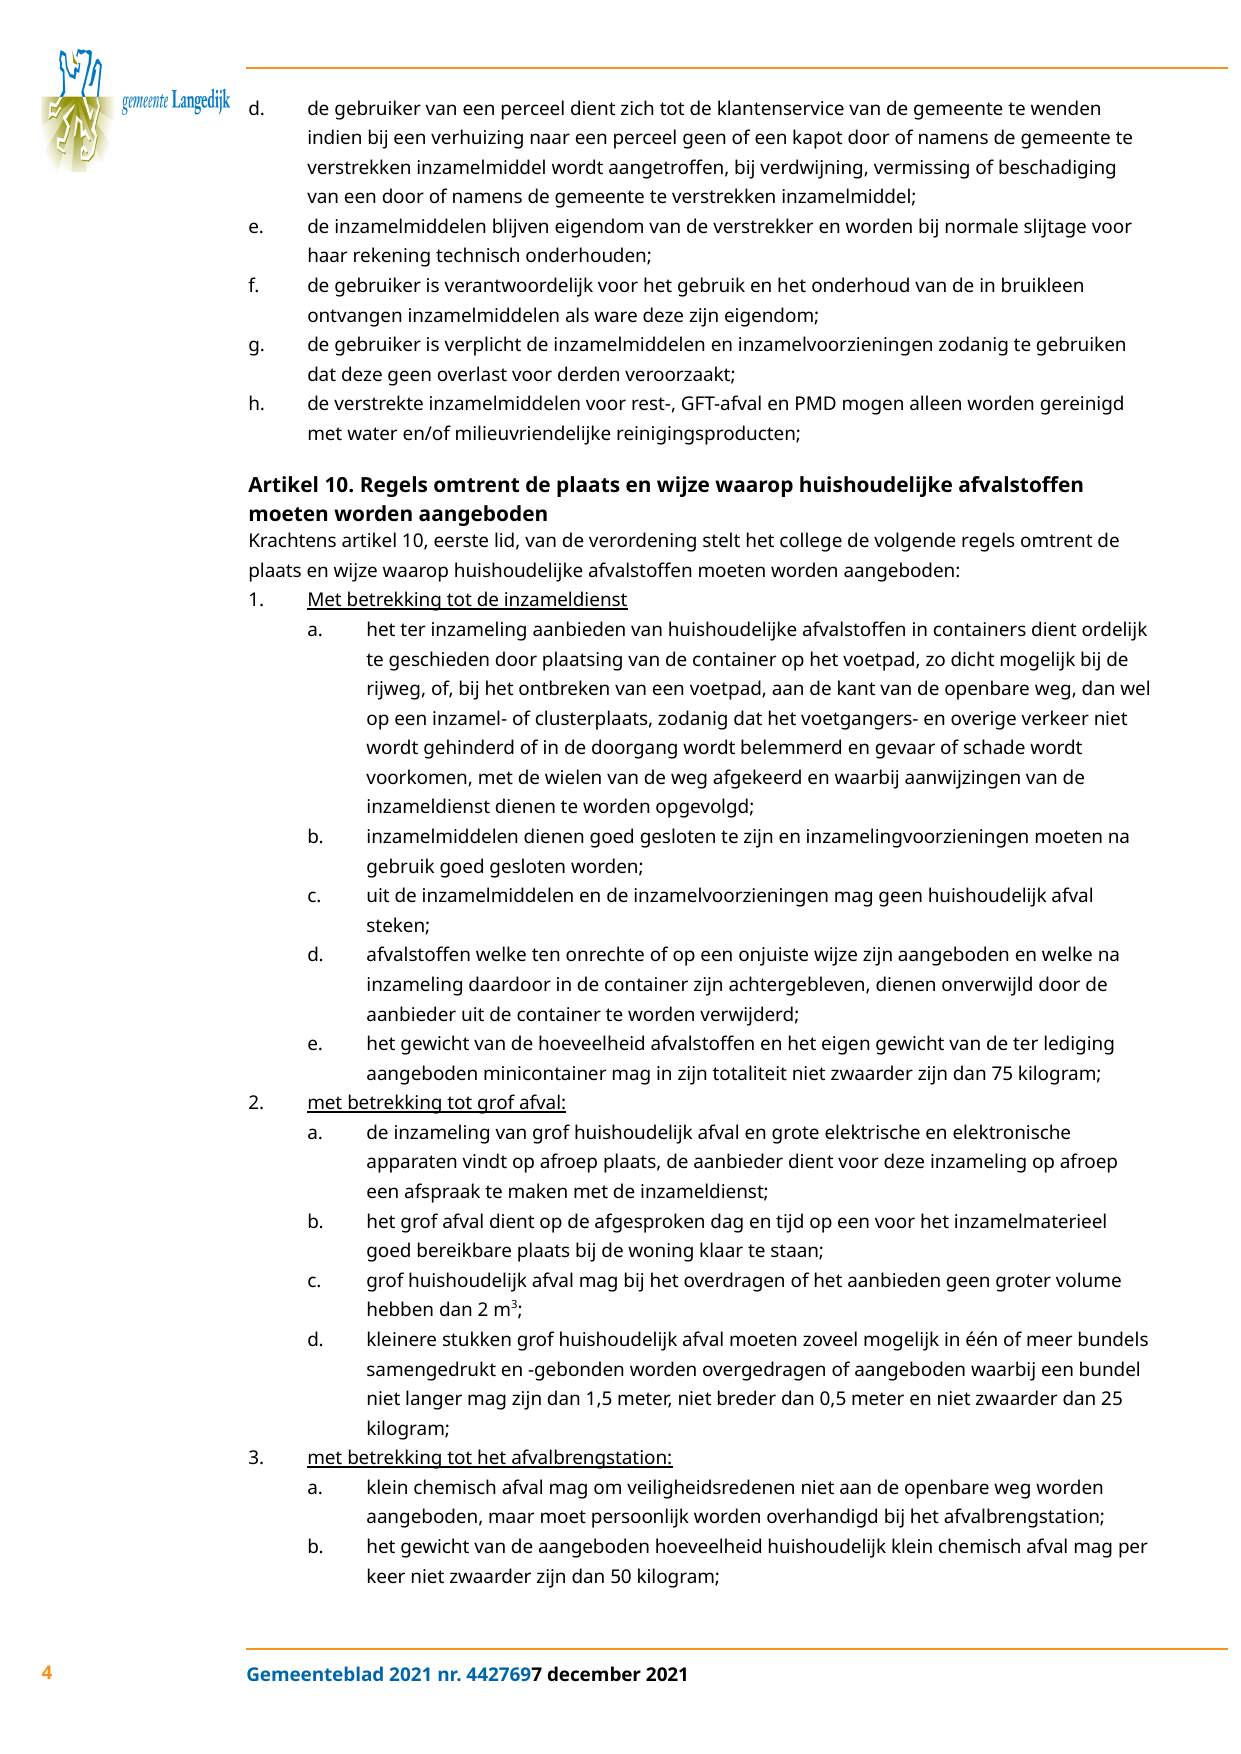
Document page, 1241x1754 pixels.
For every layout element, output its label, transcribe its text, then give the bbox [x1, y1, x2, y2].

list kleinere stukken grof huishoudelijk afval moeten zoveel mogelijk in één of meer bundels samengedrukt en -gebonden worden overgedragen of aangeboden waarbij een bundel niet langer mag zijn dan 1,5 meter, niet breder dan 0,5 meter en niet zwaarder dan 25 kilogram; [307, 1326, 1152, 1441]
list afvalstoffen welke ten onrechte of op een onjuiste wijze zijn aangeboden en welke na inzameling daardoor in de container zijn achtergebleven, dienen onverwijld door de aanbieder uit de container te worden verwijderd; [307, 942, 1152, 1027]
list uit de inzamelmiddelen en de inzamelvoorzieningen mag geen huishoudelijk afval steken; [307, 882, 1152, 938]
list grof huishoudelijk afval mag bij het overdragen of het aanbieden geen groter volume hebben dan 2 m3; [307, 1267, 1152, 1322]
list de inzameling van grof huishoudelijk afval en grote elektrische en elektronische apparaten vindt op afroep plaats, de aanbieder dient voor deze inzameling op afroep een afspraak te maken met de inzameldienst; [307, 1119, 1152, 1204]
list het ter inzameling aanbieden van huishoudelijke afvalstoffen in containers dient ordelijk te geschieden door plaatsing van de container op het voetpad, zo dicht mogelijk bij de rijweg, of, bij het ontbreken van een voetpad, aan de kant van de openbare weg, dan wel op een inzamel- of clusterplaats, zodanig dat het voetgangers- en overige verkeer niet wordt gehinderd of in de doorgang wordt belemmerd en gevaar of schade wordt voorkomen, met de wielen van de weg afgekeerd en waarbij aanwijzingen van de inzameldienst dienen te worden opgevolgd; [307, 616, 1152, 819]
list de gebruiker is verplicht de inzamelmiddelen en inzamelvoorzieningen zodanig te gebruiken dat deze geen overlast voor derden veroorzaakt; [248, 331, 1152, 387]
list de gebruiker is verantwoordelijk voor het gebruik en het onderhoud van de in bruikleen ontvangen inzamelmiddelen als ware deze zijn eigendom; [248, 272, 1152, 328]
list met betrekking tot grof afval: [248, 1089, 1152, 1115]
list Met betrekking tot de inzameldienst [248, 587, 1152, 612]
list de verstrekte inzamelmiddelen voor rest-, GFT-afval en PMD mogen alleen worden gereinigd met water en/of milieuvriendelijke reinigingsproducten; [248, 391, 1152, 446]
list de gebruiker van een perceel dient zich tot de klantenservice van de gemeente te wenden indien bij een verhuizing naar een perceel geen of een kapot door of namens de gemeente te verstrekken inzamelmiddel wordt aangetroffen, bij verdwijning, vermissing of beschadiging van een door of namens de gemeente te verstrekken inzamelmiddel; [248, 95, 1152, 209]
list klein chemisch afval mag om veiligheidsredenen niet aan de openbare weg worden aangeboden, maar moet persoonlijk worden overhandigd bij het afvalbrengstation; [307, 1474, 1152, 1529]
list inzamelmiddelen dienen goed gesloten te zijn en inzamelingvoorzieningen moeten na gebruik goed gesloten worden; [307, 823, 1152, 879]
list de inzamelmiddelen blijven eigendom van de verstrekker en worden bij normale slijtage voor haar rekening technisch onderhouden; [248, 213, 1152, 268]
list het gewicht van de aangeboden hoeveelheid huishoudelijk klein chemisch afval mag per keer niet zwaarder zijn dan 50 kilogram; [307, 1533, 1152, 1589]
list het grof afval dient op de afgesproken dag en tijd op een voor het inzamelmaterieel goed bereikbare plaats bij de woning klaar te staan; [307, 1208, 1152, 1263]
picture [41, 47, 231, 172]
list het gewicht van de hoeveelheid afvalstoffen en het eigen gewicht van de ter lediging aangeboden minicontainer mag in zijn totaliteit niet zwaarder zijn dan 75 kilogram; [307, 1030, 1152, 1086]
text Krachtens artikel 10, eerste lid, van de verordening stelt het college de volgende regels omtrent de plaats en wijze waarop huishoudelijke afvalstoffen moeten worden aangeboden: [248, 527, 1152, 583]
text Artikel 10. Regels omtrent de plaats en wijze waarop huishoudelijke afvalstoffen moeten worden aangeboden [248, 471, 1152, 527]
list met betrekking tot het afvalbrengstation: [248, 1444, 1152, 1470]
